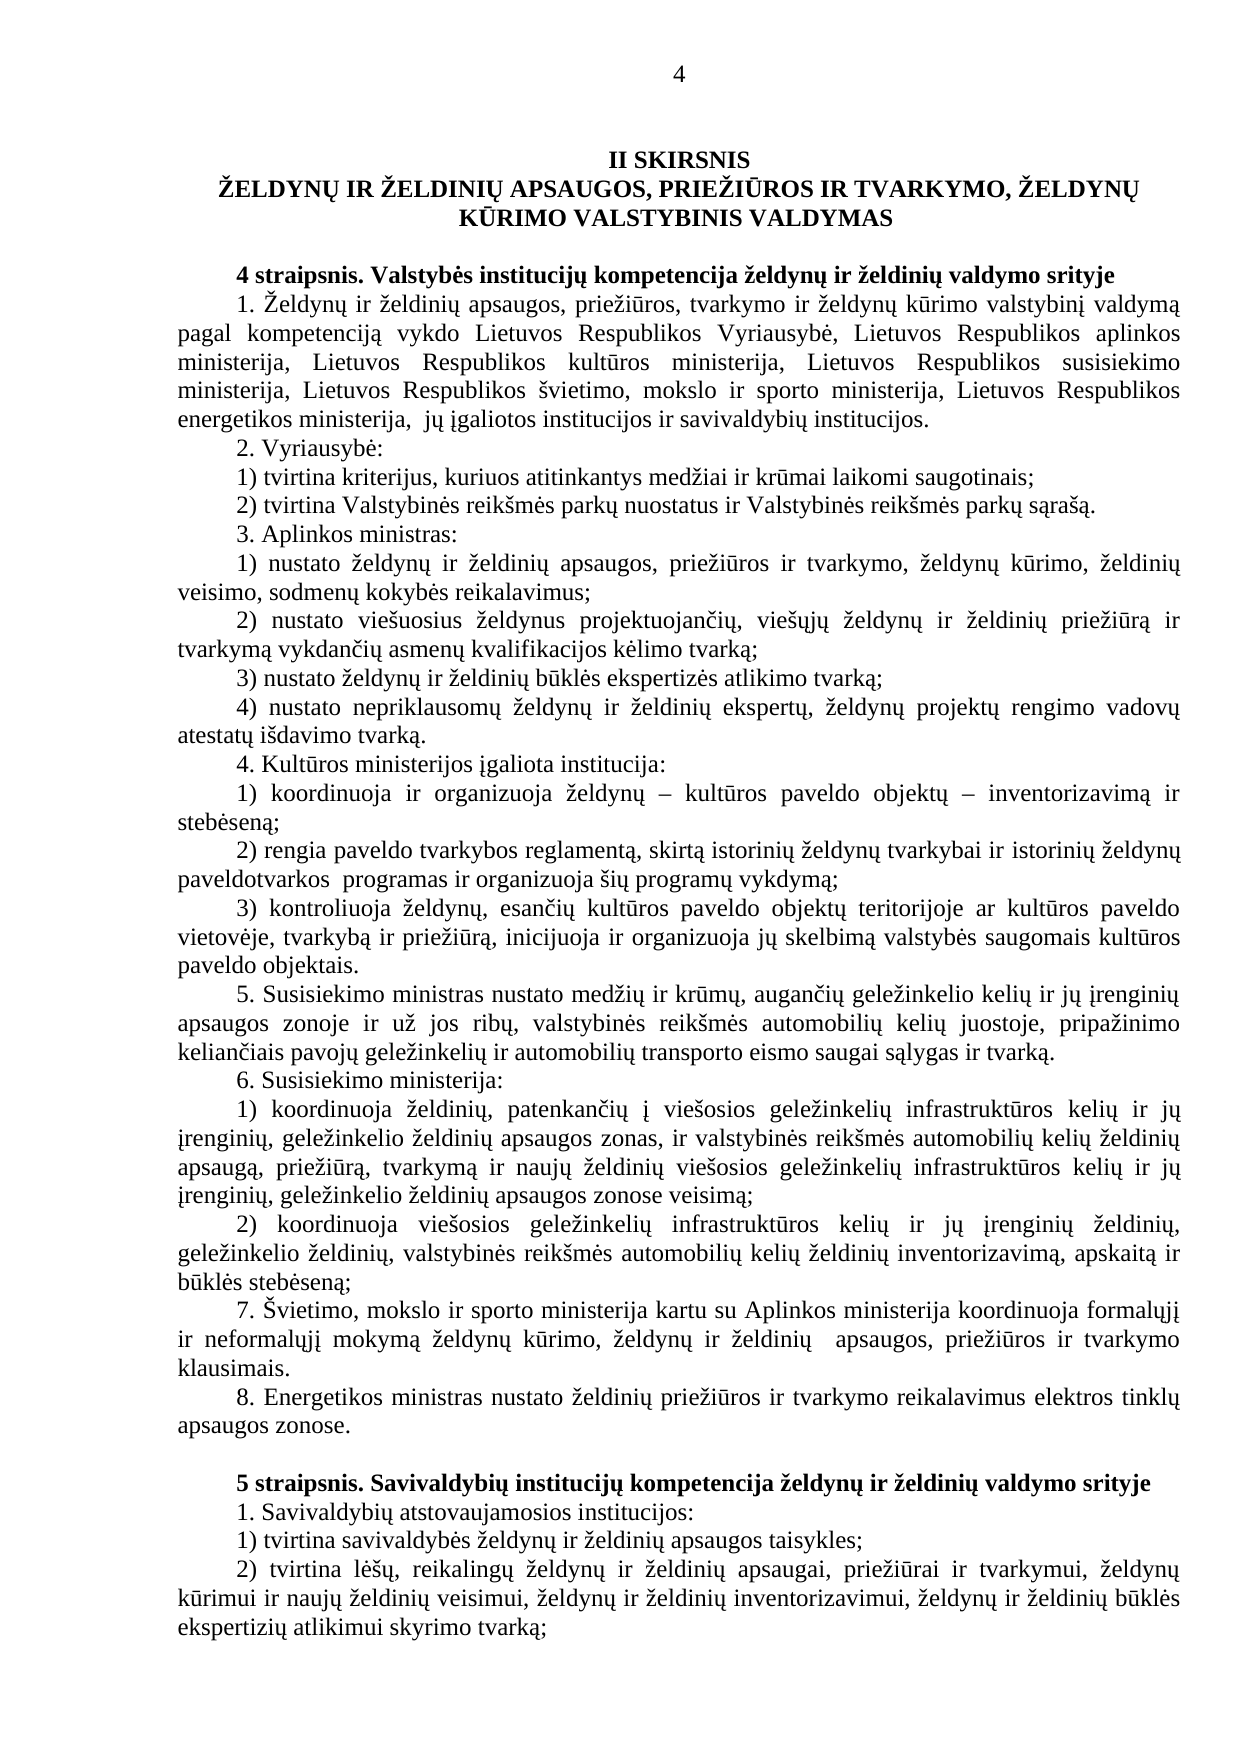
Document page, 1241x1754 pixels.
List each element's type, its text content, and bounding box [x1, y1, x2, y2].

text 2) rengia paveldo tvarkybos reglamentą, skirtą istorinių želdynų tvarkybai ir istorinių želdynų paveldotvarkos programas ir organizuoja šių programų vykdymą; [177, 835, 1181, 893]
text 1) nustato želdynų ir želdinių apsaugos, priežiūros ir tvarkymo, želdynų kūrimo, želdinių veisimo, sodmenų kokybės reikalavimus; [177, 548, 1181, 605]
text 2) tvirtina lėšų, reikalingų želdynų ir želdinių apsaugai, priežiūrai ir tvarkymui, želdynų kūrimui ir naujų želdinių veisimui, želdynų ir želdinių inventorizavimui, želdynų ir želdinių būklės ekspertizių atlikimui skyrimo tvarką; [177, 1554, 1181, 1640]
text 6. Susisiekimo ministerija: [177, 1065, 1181, 1094]
text 1) koordinuoja ir organizuoja želdynų – kultūros paveldo objektų – inventorizavimą ir stebėseną; [177, 778, 1181, 835]
text 2) nustato viešuosius želdynus projektuojančių, viešųjų želdynų ir želdinių priežiūrą ir tvarkymą vykdančių asmenų kvalifikacijos kėlimo tvarką; [177, 605, 1181, 663]
text 1) tvirtina savivaldybės želdynų ir želdinių apsaugos taisykles; [177, 1525, 1181, 1554]
text 2. Vyriausybė: [177, 433, 1181, 462]
text 8. Energetikos ministras nustato želdinių priežiūros ir tvarkymo reikalavimus elektros tinklų apsaugos zonose. [177, 1382, 1181, 1439]
text 2) tvirtina Valstybinės reikšmės parkų nuostatus ir Valstybinės reikšmės parkų sąrašą. [177, 490, 1181, 519]
text 5 straipsnis. Savivaldybių institucijų kompetencija želdynų ir želdinių valdymo srityje [177, 1468, 1181, 1497]
text ŽELDYNŲ IR ŽELDINIŲ APSAUGOS, PRIEŽIŪROS IR TVARKYMO, ŽELDYNŲ KŪRIMO VALSTYBINIS VALDYMAS [177, 174, 1181, 232]
text 4. Kultūros ministerijos įgaliota institucija: [177, 749, 1181, 778]
text 4 straipsnis. Valstybės institucijų kompetencija želdynų ir želdinių valdymo srityje [177, 260, 1181, 289]
text 5. Susisiekimo ministras nustato medžių ir krūmų, augančių geležinkelio kelių ir jų įrenginių apsaugos zonoje ir už jos ribų, valstybinės reikšmės automobilių kelių juostoje, pripažinimo keliančiais pavojų geležinkelių ir automobilių transporto eismo saugai sąlygas ir tvarką. [177, 979, 1181, 1065]
text 7. Švietimo, mokslo ir sporto ministerija kartu su Aplinkos ministerija koordinuoja formalųjį ir neformalųjį mokymą želdynų kūrimo, želdynų ir želdinių apsaugos, priežiūros ir tvarkymo klausimais. [177, 1295, 1181, 1382]
text 2) koordinuoja viešosios geležinkelių infrastruktūros kelių ir jų įrenginių želdinių, geležinkelio želdinių, valstybinės reikšmės automobilių kelių želdinių inventorizavimą, apskaitą ir būklės stebėseną; [177, 1209, 1181, 1295]
text II SKIRSNIS [177, 145, 1181, 174]
text 1. Savivaldybių atstovaujamosios institucijos: [177, 1497, 1181, 1525]
text 1. Želdynų ir želdinių apsaugos, priežiūros, tvarkymo ir želdynų kūrimo valstybinį valdymą pagal kompetenciją vykdo Lietuvos Respublikos Vyriausybė, Lietuvos Respublikos aplinkos ministerija, Lietuvos Respublikos kultūros ministerija, Lietuvos Respublikos susisiekimo ministerija, Lietuvos Respublikos švietimo, mokslo ir sporto ministerija, Lietuvos Respublikos energetikos ministerija, jų įgaliotos institucijos ir savivaldybių institucijos. [177, 289, 1181, 433]
text 1) koordinuoja želdinių, patenkančių į viešosios geležinkelių infrastruktūros kelių ir jų įrenginių, geležinkelio želdinių apsaugos zonas, ir valstybinės reikšmės automobilių kelių želdinių apsaugą, priežiūrą, tvarkymą ir naujų želdinių viešosios geležinkelių infrastruktūros kelių ir jų įrenginių, geležinkelio želdinių apsaugos zonose veisimą; [177, 1094, 1181, 1209]
text 4) nustato nepriklausomų želdynų ir želdinių ekspertų, želdynų projektų rengimo vadovų atestatų išdavimo tvarką. [177, 692, 1181, 749]
text 3. Aplinkos ministras: [177, 519, 1181, 548]
text 3) kontroliuoja želdynų, esančių kultūros paveldo objektų teritorijoje ar kultūros paveldo vietovėje, tvarkybą ir priežiūrą, inicijuoja ir organizuoja jų skelbimą valstybės saugomais kultūros paveldo objektais. [177, 893, 1181, 979]
text 3) nustato želdynų ir želdinių būklės ekspertizės atlikimo tvarką; [177, 663, 1181, 692]
text 1) tvirtina kriterijus, kuriuos atitinkantys medžiai ir krūmai laikomi saugotinais; [177, 462, 1181, 490]
